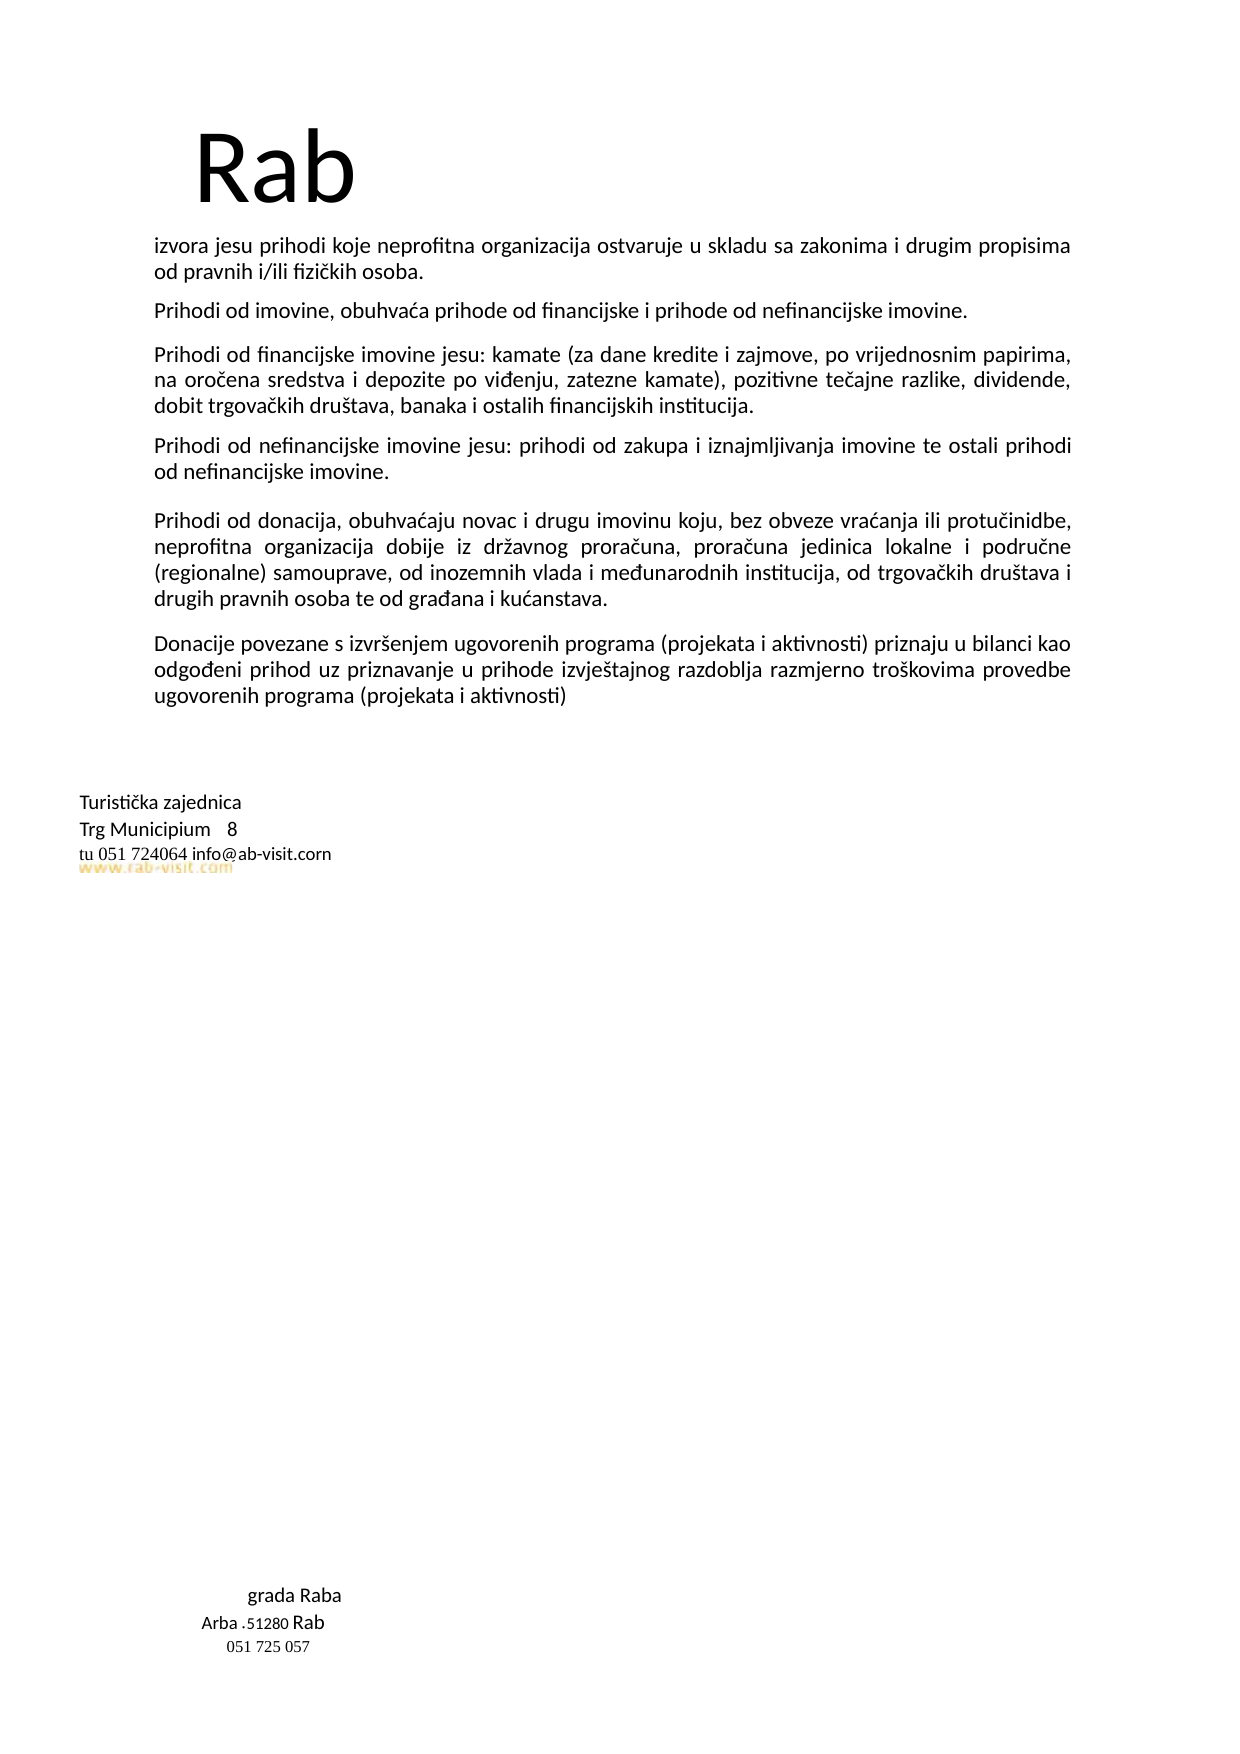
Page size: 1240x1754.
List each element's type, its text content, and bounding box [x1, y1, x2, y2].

text Prihodi od imovine, obuhvaća prihode od financijske i prihode od nefinancijske imovine. [154, 298, 1073, 324]
text tu 051 724064 info@ab-visit.corn [79, 843, 388, 872]
text Donacije povezane s izvršenjem ugovorenih programa (projekata i aktivnosti) priznaju u bilanci kao odgođeni prihod uz priznavanje u prihode izvještajnog razdoblja razmjerno troškovima provedbe ugovorenih programa (projekata i aktivnosti) [154, 631, 1073, 709]
text Prihodi od donacija, obuhvaćaju novac i drugu imovinu koju, bez obveze vraćanja ili protučinidbe, neprofitna organizacija dobije iz državnog proračuna, proračuna jedinica lokalne i područne (regionalne) samouprave, od inozemnih vlada i međunarodnih institucija, od trgovačkih društava i drugih pravnih osoba te od građana i kućanstava. [154, 508, 1073, 612]
text izvora jesu prihodi koje neprofitna organizacija ostvaruje u skladu sa zakonima i drugim propisima od pravnih i/ili fizičkih osoba. [154, 233, 1073, 285]
text Prihodi od financijske imovine jesu: kamate (za dane kredite i zajmove, po vrijednosnim papirima, na oročena sredstva i depozite po viđenju, zatezne kamate), pozitivne tečajne razlike, dividende, dobit trgovačkih društava, banaka i ostalih financijskih institucija. [154, 341, 1073, 420]
text Prihodi od nefinancijske imovine jesu: prihodi od zakupa i iznajmljivanja imovine te ostali prihodi od nefinancijske imovine. [154, 433, 1073, 485]
text Turistička zajednica Trg Municipium 8 [79, 789, 269, 842]
